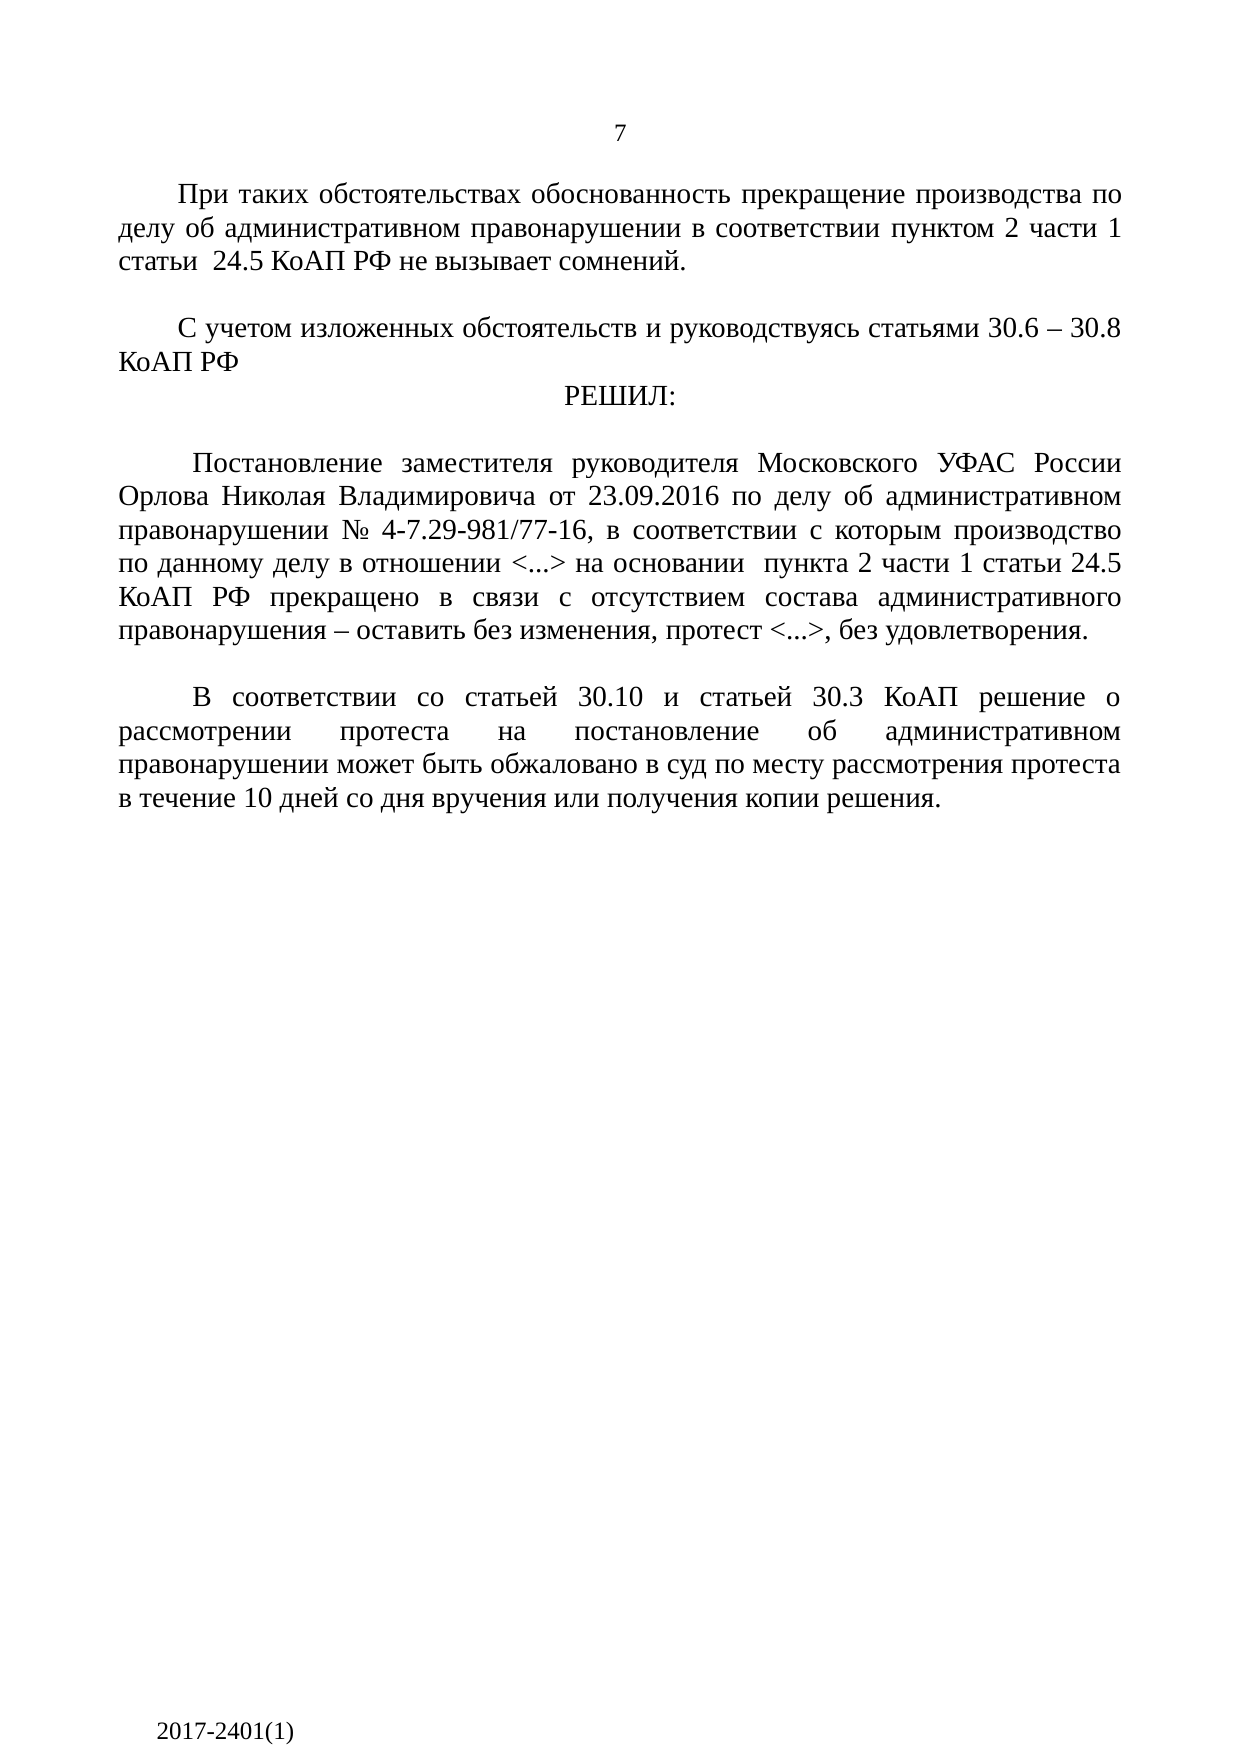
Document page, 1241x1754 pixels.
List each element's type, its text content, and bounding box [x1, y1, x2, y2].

text РЕШИЛ: [118, 378, 1122, 411]
text Постановление заместителя руководителя Московского УФАС России Орлова Николая Владимировича от 23.09.2016 по делу об административном правонарушении № 4-7.29-981/77-16, в соответствии с которым производство по данному делу в отношении <...> на основании пункта 2 части 1 статьи 24.5 КоАП РФ прекращено в связи с отсутствием состава административного правонарушения – оставить без изменения, протест <...>, без удовлетворения. [118, 445, 1122, 646]
text В соответствии со статьей 30.10 и статьей 30.3 КоАП решение о рассмотрении протеста на постановление об административном правонарушении может быть обжаловано в суд по месту рассмотрения протеста в течение 10 дней со дня вручения или получения копии решения. [118, 679, 1122, 814]
text С учетом изложенных обстоятельств и руководствуясь статьями 30.6 – 30.8 КоАП РФ [118, 311, 1122, 378]
text При таких обстоятельствах обоснованность прекращение производства по делу об административном правонарушении в соответствии пунктом 2 части 1 статьи 24.5 КоАП РФ не вызывает сомнений. [118, 176, 1122, 277]
